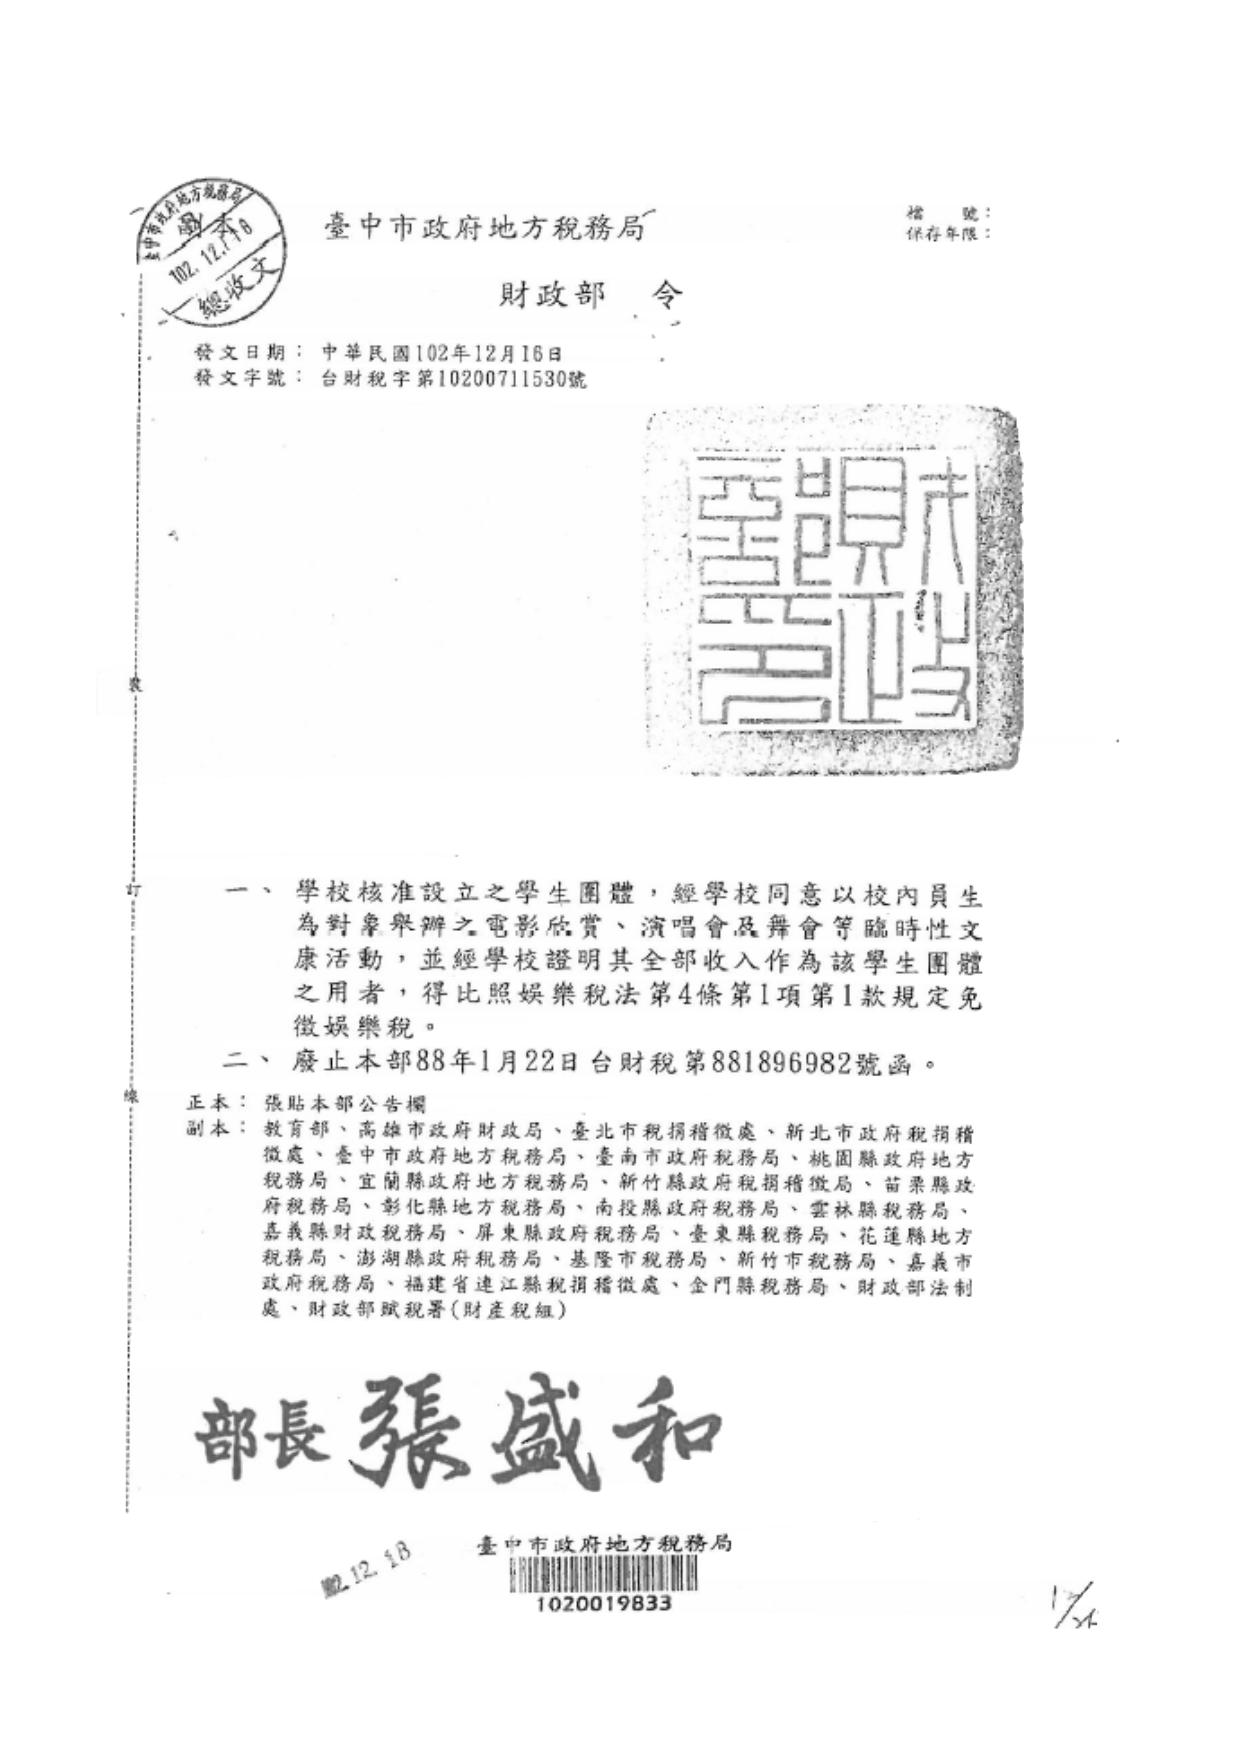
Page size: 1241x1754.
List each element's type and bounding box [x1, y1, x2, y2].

picture [96, 213, 1139, 1636]
